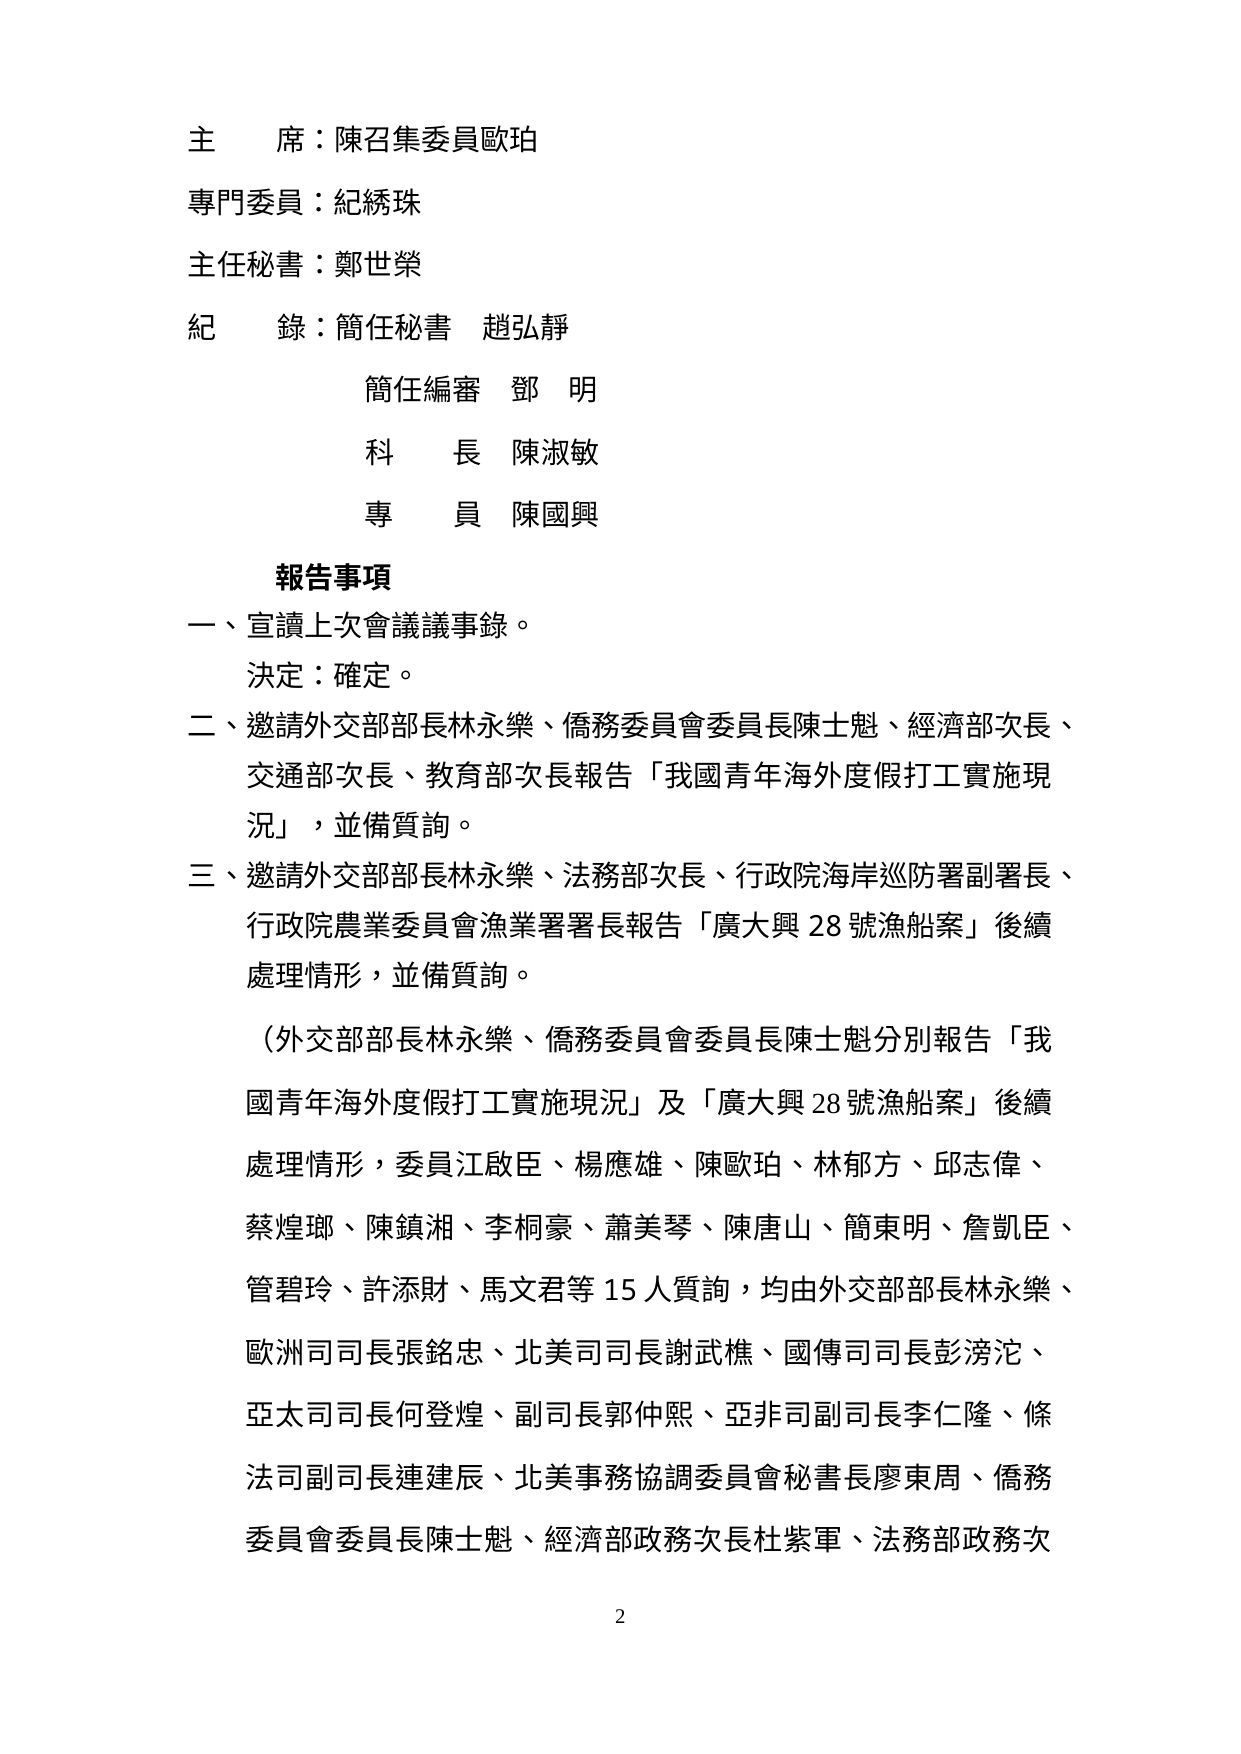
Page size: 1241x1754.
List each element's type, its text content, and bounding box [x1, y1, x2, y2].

text 簡任編審 鄧 明 [187, 346, 1053, 409]
text 紀 錄：簡任秘書 趙弘靜 [187, 284, 1053, 346]
text 一、宣讀上次會議議事錄。 [187, 596, 1053, 646]
text 決定：確定。 [187, 646, 1053, 696]
text （外交部部長林永樂、僑務委員會委員長陳士魁分別報告「我國青年海外度假打工實施現況」及「廣大興28號漁船案」後續處理情形，委員江啟臣、楊應雄、陳歐珀、林郁方、邱志偉、蔡煌瑯、陳鎮湘、李桐豪、蕭美琴、陳唐山、簡東明、詹凱臣、管碧玲、許添財、馬文君等15人質詢，均由外交部部長林永樂、歐洲司司長張銘忠、北美司司長謝武樵、國傳司司長彭滂沱、亞太司司長何登煌、副司長郭仲熙、亞非司副司長李仁隆、條法司副司長連建辰、北美事務協調委員會秘書長廖東周、僑務委員會委員長陳士魁、經濟部政務次長杜紫軍、法務部政務次長陳明堂、行政院海岸巡防署常務副署長鄭樟雄、教育部青年發展署署長羅清水、行政院農業委員會漁業署署長沙志一即席答復。） [246, 996, 1053, 1559]
text 二、邀請外交部部長林永樂、僑務委員會委員長陳士魁、經濟部次長、交通部次長、教育部次長報告「我國青年海外度假打工實施現況」，並備質詢。 [187, 696, 1053, 846]
text 專 員 陳國興 [187, 471, 1053, 534]
text 三、邀請外交部部長林永樂、法務部次長、行政院海岸巡防署副署長、行政院農業委員會漁業署署長報告「廣大興28號漁船案」後續處理情形，並備質詢。 [187, 846, 1053, 996]
text 科 長 陳淑敏 [187, 409, 1053, 471]
text 專門委員：紀綉珠 [187, 159, 1053, 221]
text 報告事項 [187, 534, 1053, 596]
text 主任秘書：鄭世榮 [187, 221, 1053, 284]
text 主 席：陳召集委員歐珀 [187, 96, 1053, 159]
